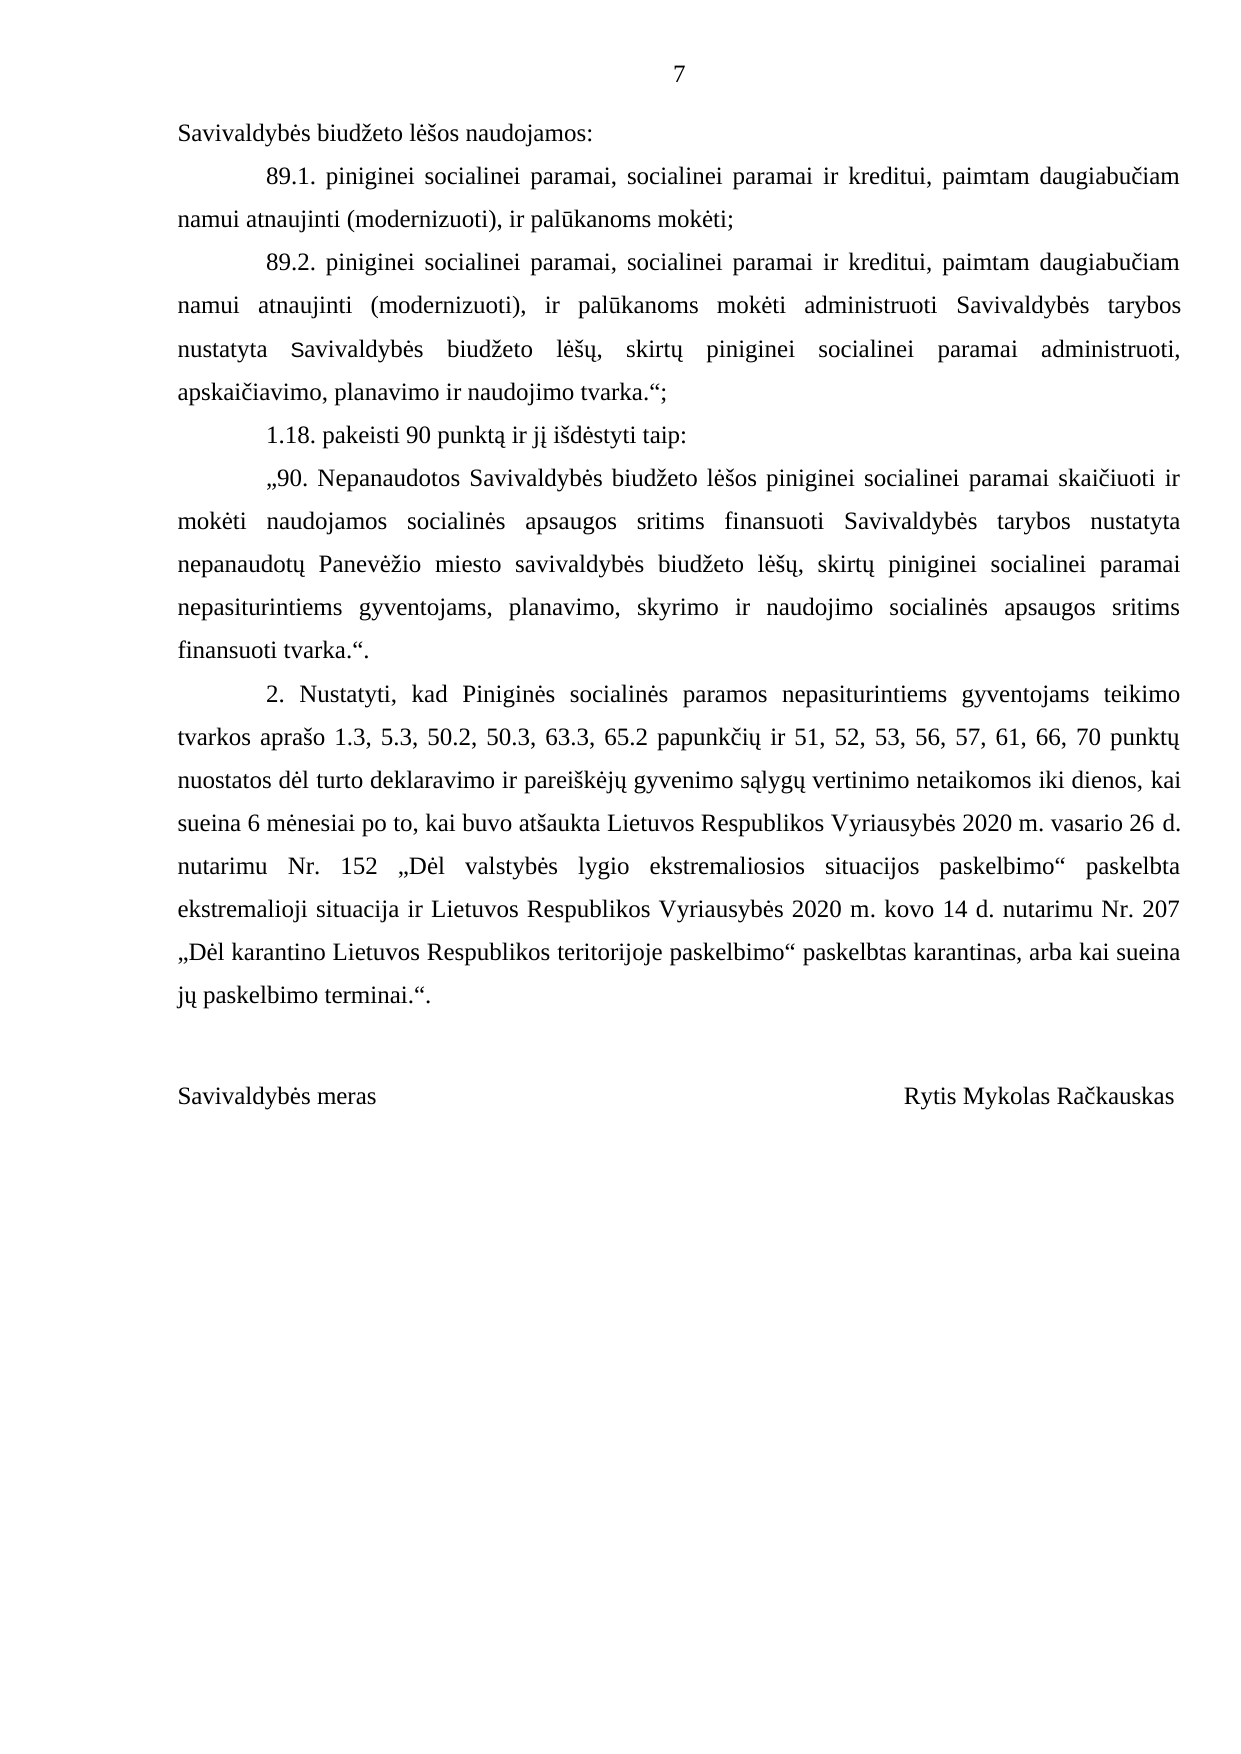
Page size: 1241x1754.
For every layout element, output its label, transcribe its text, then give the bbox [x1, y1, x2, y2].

text Savivaldybės biudžeto lėšos naudojamos: [177, 118, 1181, 147]
text 2. Nustatyti, kad Piniginės socialinės paramos nepasiturintiems gyventojams teikimo tvarkos aprašo 1.3, 5.3, 50.2, 50.3, 63.3, 65.2 papunkčių ir 51, 52, 53, 56, 57, 61, 66, 70 punktų nuostatos dėl turto deklaravimo ir pareiškėjų gyvenimo sąlygų vertinimo netaikomos iki dienos, kai sueina 6 mėnesiai po to, kai buvo atšaukta Lietuvos Respublikos Vyriausybės 2020 m. vasario 26 d. nutarimu Nr. 152 „Dėl valstybės lygio ekstremaliosios situacijos paskelbimo“ paskelbta ekstremalioji situacija ir Lietuvos Respublikos Vyriausybės 2020 m. kovo 14 d. nutarimu Nr. 207 „Dėl karantino Lietuvos Respublikos teritorijoje paskelbimo“ paskelbtas karantinas, arba kai sueina jų paskelbimo terminai.“. [177, 679, 1181, 1009]
text Savivaldybės meras Rytis Mykolas Račkauskas [177, 1081, 1181, 1110]
text 89.1. piniginei socialinei paramai, socialinei paramai ir kreditui, paimtam daugiabučiam namui atnaujinti (modernizuoti), ir palūkanoms mokėti; [177, 161, 1181, 233]
text „90. Nepanaudotos Savivaldybės biudžeto lėšos piniginei socialinei paramai skaičiuoti ir mokėti naudojamos socialinės apsaugos sritims finansuoti Savivaldybės tarybos nustatyta nepanaudotų Panevėžio miesto savivaldybės biudžeto lėšų, skirtų piniginei socialinei paramai nepasiturintiems gyventojams, planavimo, skyrimo ir naudojimo socialinės apsaugos sritims finansuoti tvarka.“. [177, 463, 1181, 664]
text 1.18. pakeisti 90 punktą ir jį išdėstyti taip: [177, 420, 1181, 449]
text 89.2. piniginei socialinei paramai, socialinei paramai ir kreditui, paimtam daugiabučiam namui atnaujinti (modernizuoti), ir palūkanoms mokėti administruoti Savivaldybės tarybos nustatyta Savivaldybės biudžeto lėšų, skirtų piniginei socialinei paramai administruoti, apskaičiavimo, planavimo ir naudojimo tvarka.“; [177, 247, 1181, 406]
